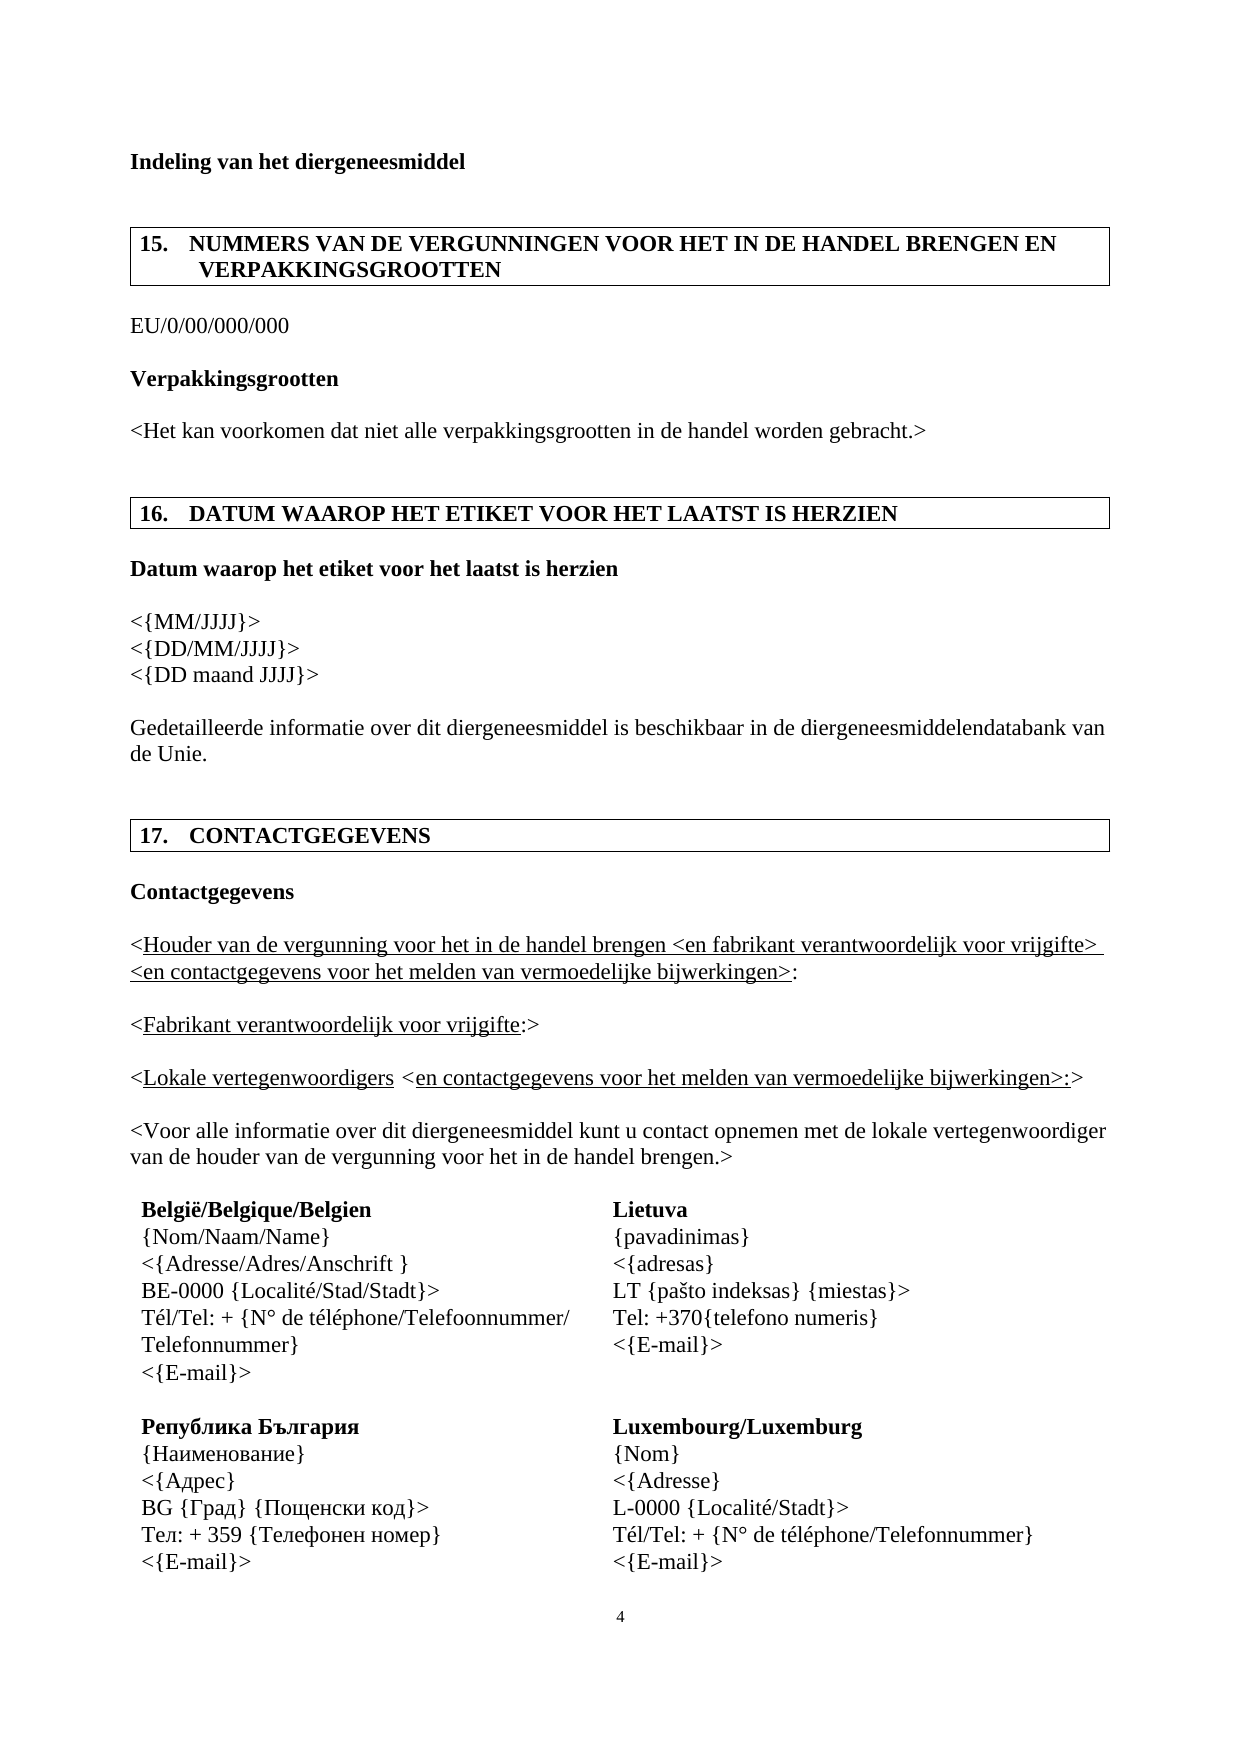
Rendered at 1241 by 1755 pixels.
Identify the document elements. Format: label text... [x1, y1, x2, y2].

text Verpakkingsgrootten [130, 365, 1110, 391]
text <Het kan voorkomen dat niet alle verpakkingsgrootten in de handel worden gebracht.> [130, 417, 1110, 444]
text Contactgegevens [130, 878, 1110, 904]
table_header Lietuva {pavadinimas} <{adresas} LT {pašto indeksas} {miestas}> Tel: +370{telefono numeris} <{E-mail}> [601, 1196, 1073, 1412]
text <Houder van de vergunning voor het in de handel brengen <en fabrikant verantwoordelijk voor vrijgifte> <en contactgegevens voor het melden van vermoedelijke bijwerkingen>: [130, 931, 1110, 985]
table_cell Република България {Наименование} <{Адрес} BG {Град} {Пощенски код}> Teл: + 359 {Телефонен номер} <{E-mail}> [130, 1413, 601, 1602]
text Gedetailleerde informatie over dit diergeneesmiddel is beschikbaar in de diergeneesmiddelendatabank van de Unie. [130, 714, 1110, 766]
table_header België/Belgique/Belgien {Nom/Naam/Name} <{Adresse/Adres/Anschrift } BE-0000 {Localité/Stad/Stadt}> Tél/Tel: + {N° de téléphone/Telefoonnummer/ Telefonnummer} <{E-mail}> [130, 1196, 601, 1412]
text Indeling van het diergeneesmiddel [130, 148, 1110, 174]
text <Lokale vertegenwoordigers <en contactgegevens voor het melden van vermoedelijke bijwerkingen>:> [130, 1064, 1110, 1090]
text EU/0/00/000/000 [130, 312, 1110, 338]
text <{MM/JJJJ}> [130, 608, 1143, 634]
text 15. NUMMERS VAN DE VERGUNNINGEN VOOR HET IN DE HANDEL BRENGEN EN VERPAKKINGSGROOTTEN [131, 228, 1109, 285]
text 16. DATUM WAAROP HET ETIKET VOOR HET LAATST IS HERZIEN [131, 498, 1109, 528]
text <Voor alle informatie over dit diergeneesmiddel kunt u contact opnemen met de lokale vertegenwoordiger van de houder van de vergunning voor het in de handel brengen.> [130, 1117, 1111, 1169]
text <Fabrikant verantwoordelijk voor vrijgifte:> [130, 1011, 1110, 1038]
text 17. CONTACTGEGEVENS [131, 820, 1109, 851]
table_cell Luxembourg/Luxemburg {Nom} <{Adresse} L-0000 {Localité/Stadt}> Tél/Tel: + {N° de téléphone/Telefonnummer} <{E-mail}> [601, 1413, 1073, 1602]
text Datum waarop het etiket voor het laatst is herzien [130, 556, 1110, 582]
text <{DD/MM/JJJJ}> [130, 634, 1143, 661]
text <{DD maand JJJJ}> [130, 661, 1143, 687]
